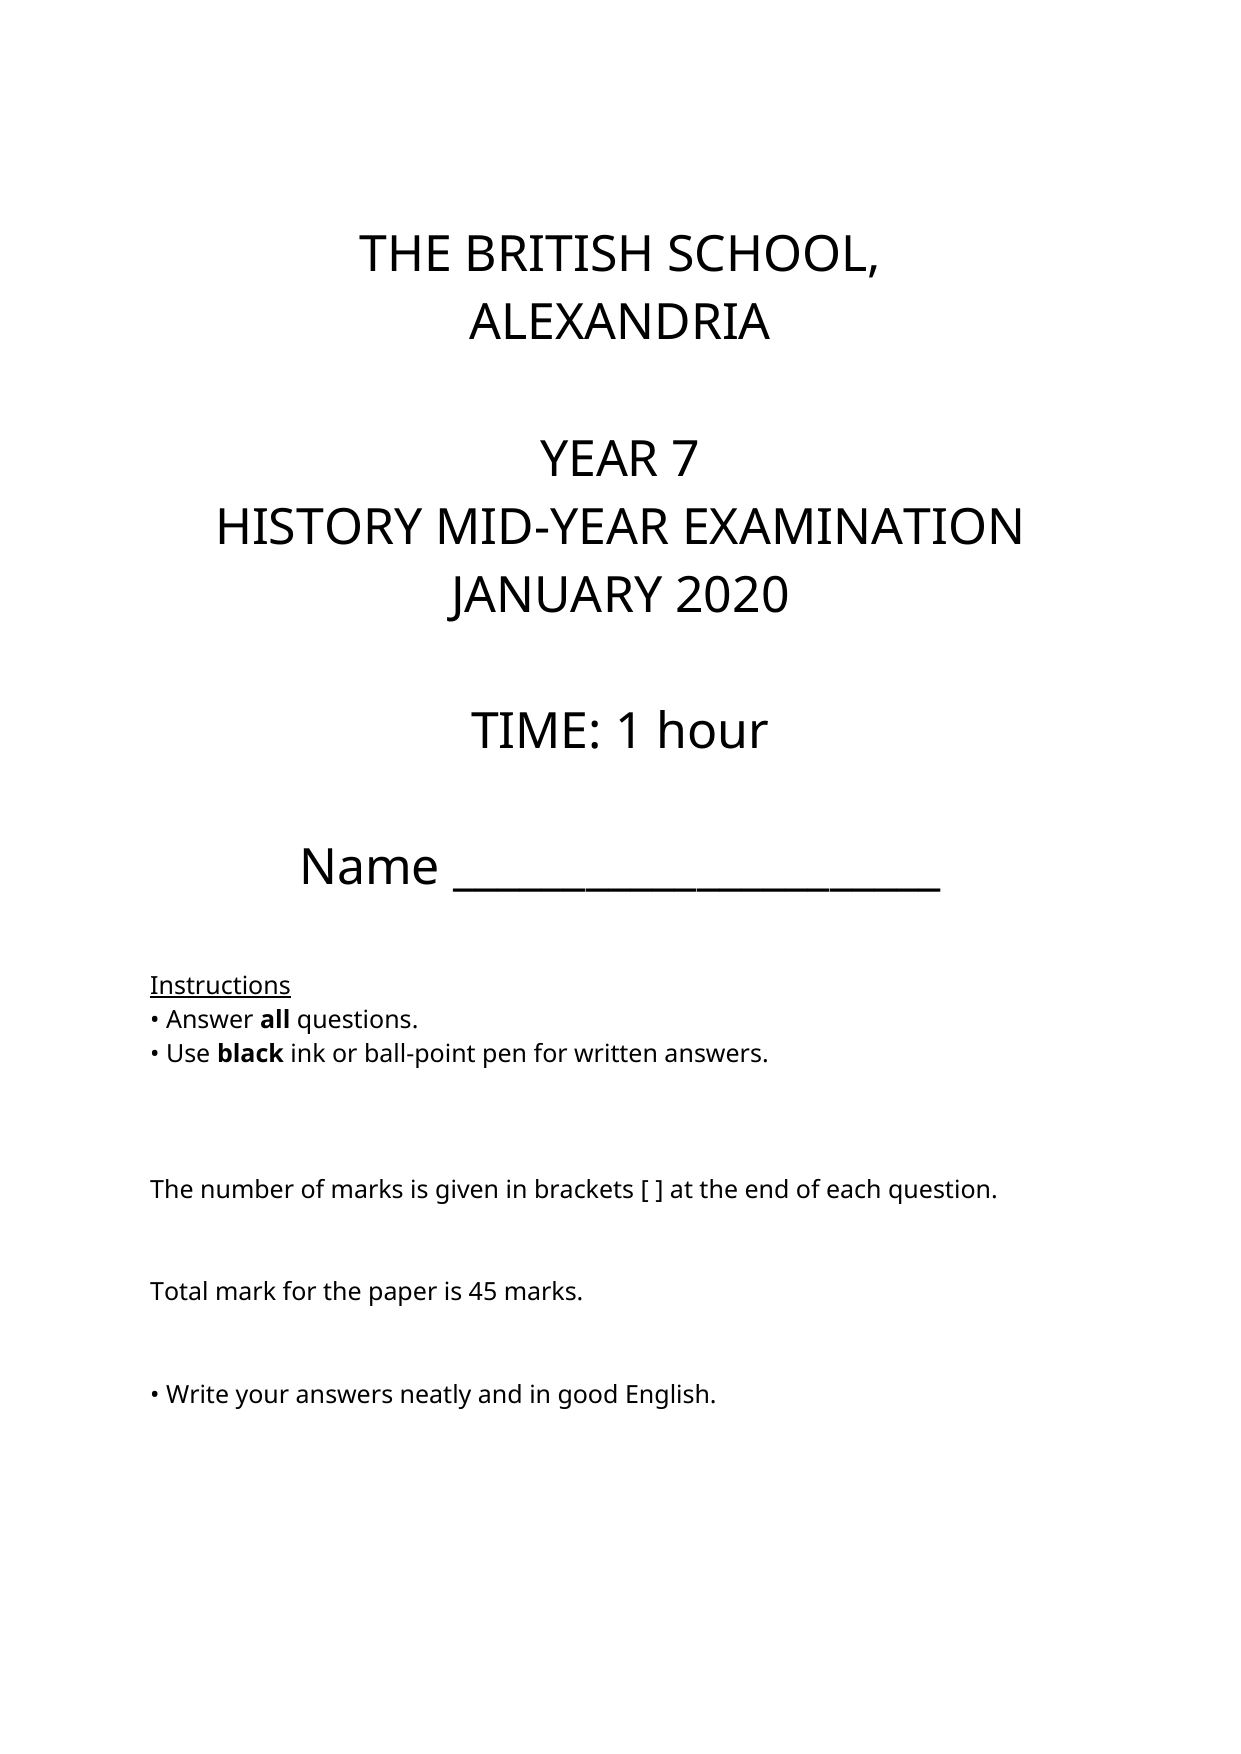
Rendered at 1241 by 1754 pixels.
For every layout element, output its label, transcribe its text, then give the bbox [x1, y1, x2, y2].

text Name ______________________ [150, 831, 1090, 899]
text ALEXANDRIA [150, 286, 1090, 354]
text Total mark for the paper is 45 marks. [150, 1274, 1090, 1308]
text Instructions [150, 967, 1090, 1002]
text THE BRITISH SCHOOL, [150, 218, 1090, 286]
text • Answer all questions. [150, 1002, 1090, 1036]
text The number of marks is given in brackets [ ] at the end of each question. [150, 1172, 1090, 1206]
text • Write your answers neatly and in good English. [150, 1376, 1090, 1410]
text • Use black ink or ball-point pen for written answers. [150, 1036, 1090, 1070]
text HISTORY MID-YEAR EXAMINATION JANUARY 2020 [150, 491, 1090, 627]
text YEAR 7 [150, 422, 1090, 491]
text TIME: 1 hour [150, 695, 1090, 763]
